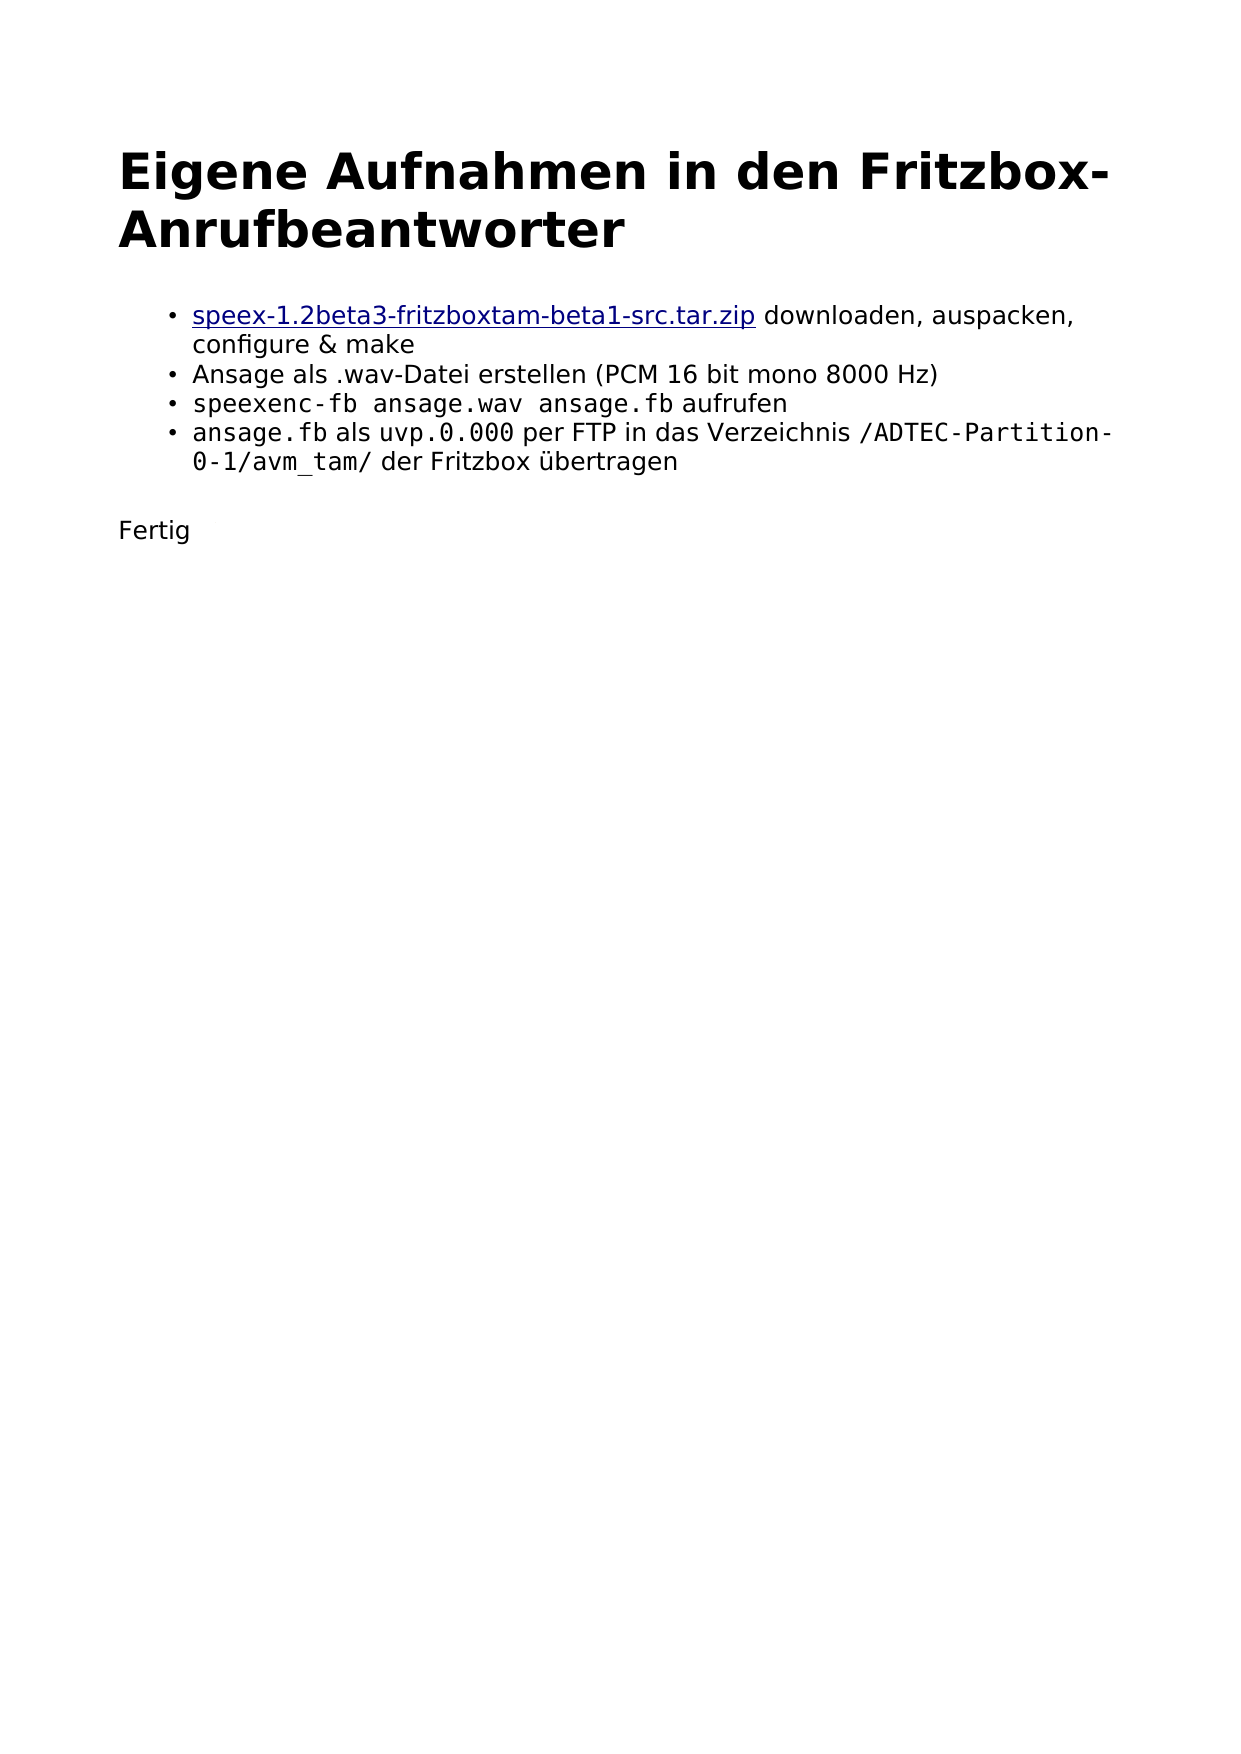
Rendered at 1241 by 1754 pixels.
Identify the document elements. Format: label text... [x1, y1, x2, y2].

list ansage.fb als uvp.0.000 per FTP in das Verzeichnis /ADTEC-Partition-0-1/avm_tam/ der Fritzbox übertragen [177, 418, 1122, 477]
list speex-1.2beta3-fritzboxtam-beta1-src.tar.zip downloaden, auspacken, configure & make [177, 302, 1122, 360]
list speexenc-fb ansage.wav ansage.fb aufrufen [177, 389, 1122, 418]
list Ansage als .wav-Datei erstellen (PCM 16 bit mono 8000 Hz) [177, 360, 1122, 389]
subtitle Eigene Aufnahmen in den Fritzbox- Anrufbeantworter [118, 143, 1122, 259]
text Fertig [118, 506, 1122, 545]
